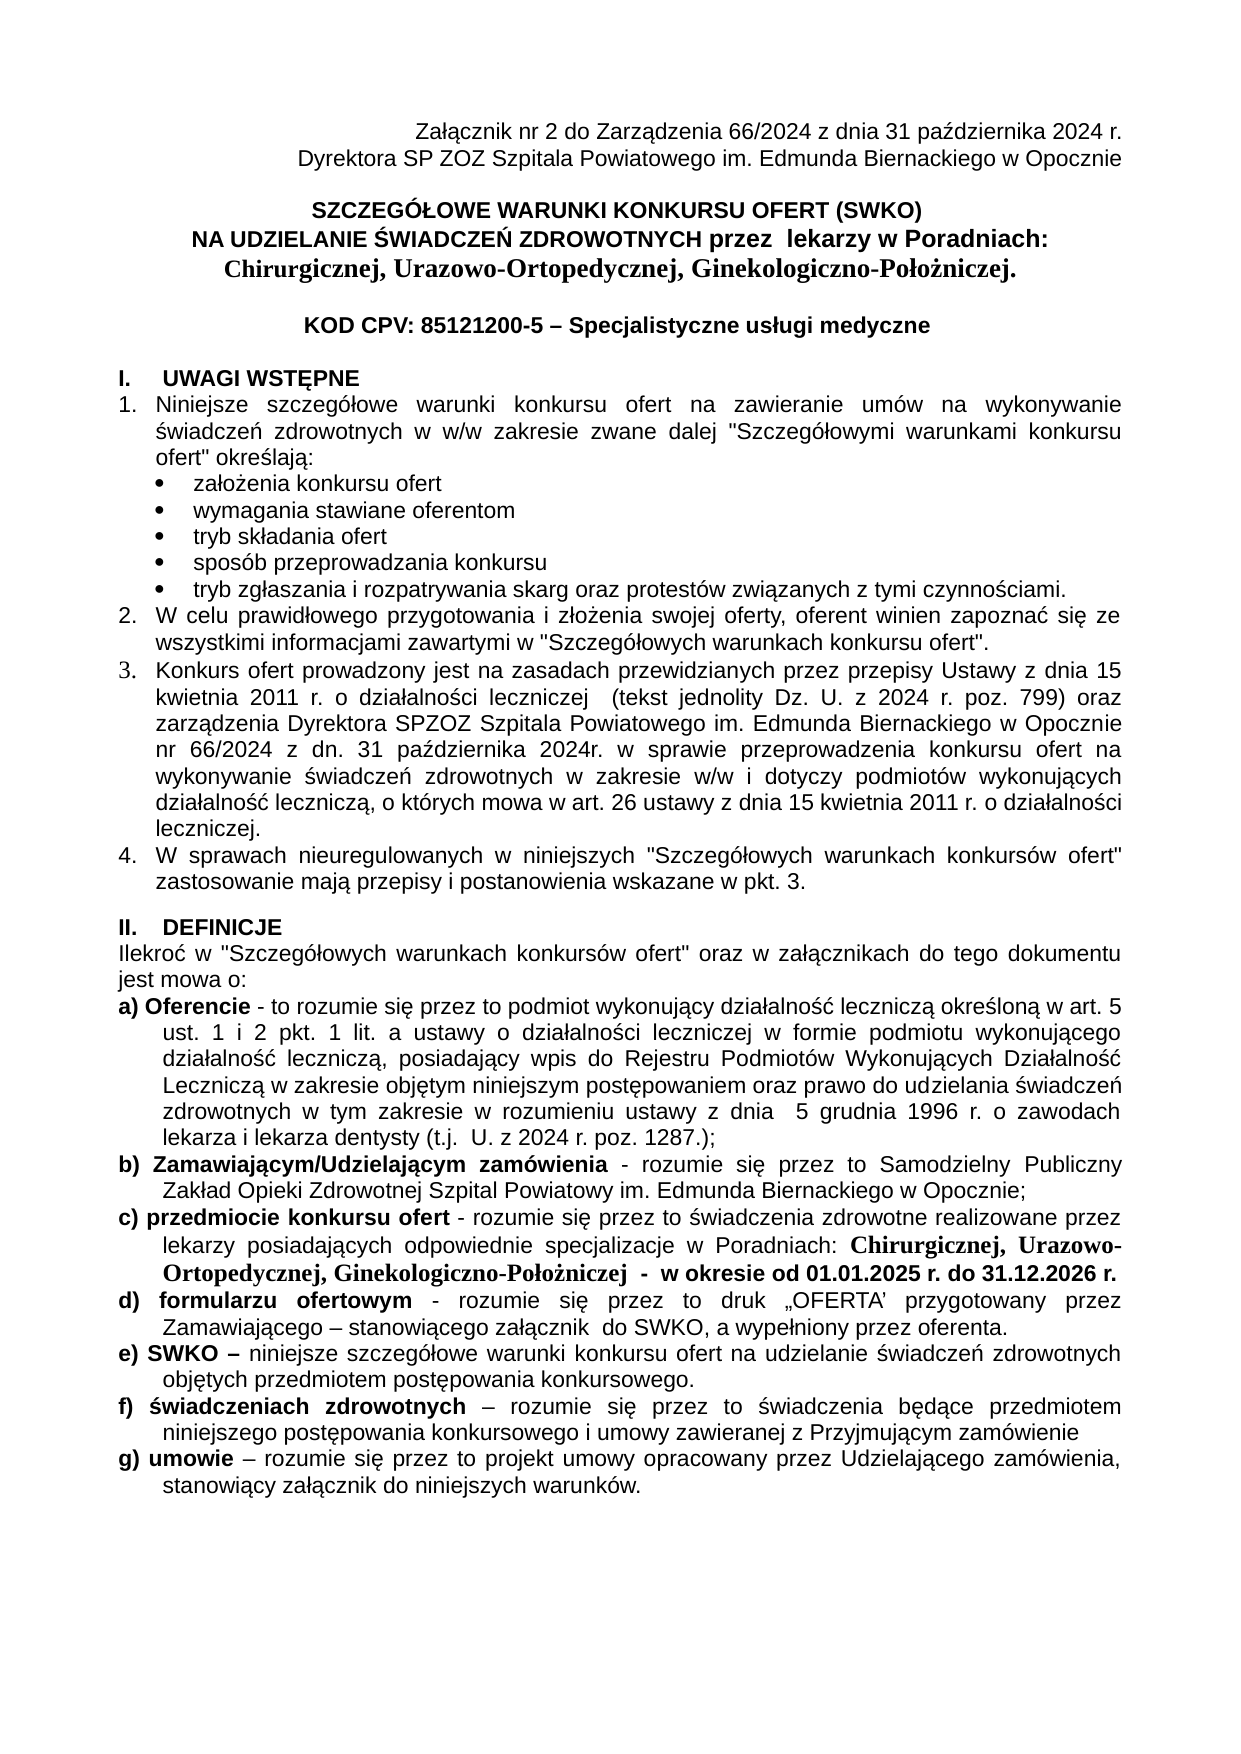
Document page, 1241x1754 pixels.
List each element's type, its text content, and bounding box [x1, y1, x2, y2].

list tryb składania ofert [155, 523, 1122, 549]
list wymagania stawiane oferentom [155, 497, 1122, 523]
list tryb zgłaszania i rozpatrywania skarg oraz protestów związanych z tymi czynnościami. [155, 576, 1122, 602]
text Załącznik nr 2 do Zarządzenia 66/2024 z dnia 31 października 2024 r. [118, 118, 1122, 144]
list Konkurs ofert prowadzony jest na zasadach przewidzianych przez przepisy Ustawy z dnia 15 kwietnia 2011 r. o działalności leczniczej (tekst jednolity Dz. U. z 2024 r. poz. 799) oraz zarządzenia Dyrektora SPZOZ Szpitala Powiatowego im. Edmunda Biernackiego w Opocznie nr 66/2024 z dn. 31 października 2024r. w sprawie przeprowadzenia konkursu ofert na wykonywanie świadczeń zdrowotnych w zakresie w/w i dotyczy podmiotów wykonujących działalność leczniczą, o których mowa w art. 26 ustawy z dnia 15 kwietnia 2011 r. o działalności leczniczej. [118, 655, 1122, 842]
text f) świadczeniach zdrowotnych – rozumie się przez to świadczenia będące przedmiotem niniejszego postępowania konkursowego i umowy zawieranej z Przyjmującym zamówienie [118, 1393, 1122, 1445]
text e) SWKO – niniejsze szczegółowe warunki konkursu ofert na udzielanie świadczeń zdrowotnych objętych przedmiotem postępowania konkursowego. [118, 1340, 1122, 1393]
list DEFINICJE [118, 913, 1122, 940]
text c) przedmiocie konkursu ofert - rozumie się przez to świadczenia zdrowotne realizowane przez lekarzy posiadających odpowiednie specjalizacje w Poradniach: Chirurgicznej, Urazowo-Ortopedycznej, Ginekologiczno-Położniczej - w okresie od 01.01.2025 r. do 31.12.2026 r. [118, 1203, 1122, 1287]
list W celu prawidłowego przygotowania i złożenia swojej oferty, oferent winien zapoznać się ze wszystkimi informacjami zawartymi w "Szczegółowych warunkach konkursu ofert". [118, 602, 1122, 655]
text g) umowie – rozumie się przez to projekt umowy opracowany przez Udzielającego zamówienia, stanowiący załącznik do niniejszych warunków. [118, 1445, 1122, 1498]
text NA UDZIELANIE ŚWIADCZEŃ ZDROWOTNYCH przez lekarzy w Poradniach: Chirurgicznej, Urazowo-Ortopedycznej, Ginekologiczno-Położniczej. [118, 223, 1122, 283]
text d) formularzu ofertowym - rozumie się przez to druk „OFERTA’ przygotowany przez Zamawiającego – stanowiącego załącznik do SWKO, a wypełniony przez oferenta. [118, 1287, 1122, 1340]
text b) Zamawiającym/Udzielającym zamówienia - rozumie się przez to Samodzielny Publiczny Zakład Opieki Zdrowotnej Szpital Powiatowy im. Edmunda Biernackiego w Opocznie; [118, 1151, 1122, 1203]
list Niniejsze szczegółowe warunki konkursu ofert na zawieranie umów na wykonywanie świadczeń zdrowotnych w w/w zakresie zwane dalej "Szczegółowymi warunkami konkursu ofert" określają: [118, 391, 1122, 470]
list sposób przeprowadzania konkursu [155, 549, 1122, 576]
text Ilekroć w "Szczegółowych warunkach konkursów ofert" oraz w załącznikach do tego dokumentu jest mowa o: [118, 940, 1122, 993]
list W sprawach nieuregulowanych w niniejszych "Szczegółowych warunkach konkursów ofert" zastosowanie mają przepisy i postanowienia wskazane w pkt. 3. [118, 842, 1122, 894]
text KOD CPV: 85121200-5 – Specjalistyczne usługi medyczne [118, 312, 1122, 338]
text Dyrektora SP ZOZ Szpitala Powiatowego im. Edmunda Biernackiego w Opocznie [118, 144, 1122, 171]
list założenia konkursu ofert [155, 470, 1122, 497]
list UWAGI WSTĘPNE [118, 365, 1122, 391]
text a) Oferencie - to rozumie się przez to podmiot wykonujący działalność leczniczą określoną w art. 5 ust. 1 i 2 pkt. 1 lit. a ustawy o działalności leczniczej w formie podmiotu wykonującego działalność leczniczą, posiadający wpis do Rejestru Podmiotów Wykonujących Działalność Leczniczą w zakresie objętym niniejszym postępowaniem oraz prawo do udzielania świadczeń zdrowotnych w tym zakresie w rozumieniu ustawy z dnia 5 grudnia 1996 r. o zawodach lekarza i lekarza dentysty (t.j. U. z 2024 r. poz. 1287.); [118, 993, 1122, 1151]
text SZCZEGÓŁOWE WARUNKI KONKURSU OFERT (SWKO) [118, 197, 1122, 223]
